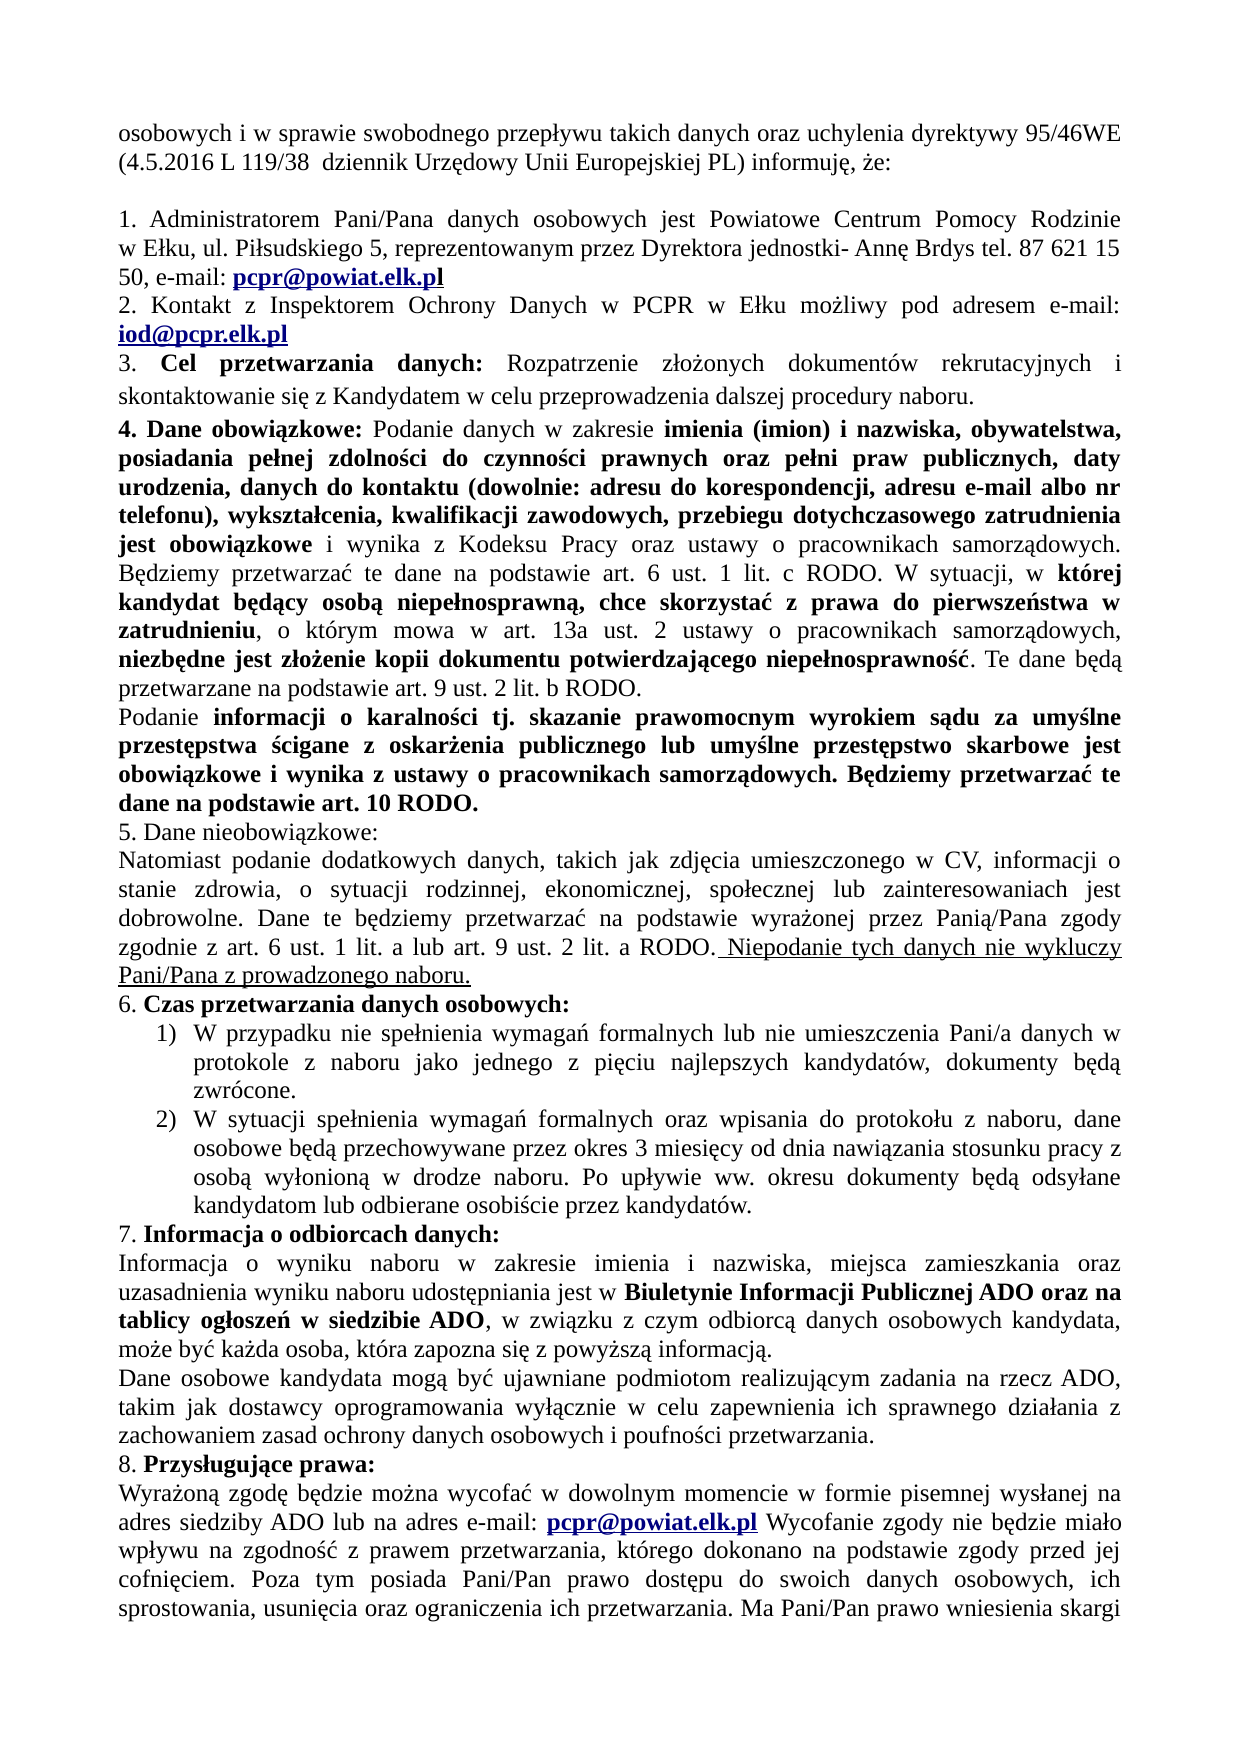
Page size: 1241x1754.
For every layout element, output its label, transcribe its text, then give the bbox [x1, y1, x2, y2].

text 7. Informacja o odbiorcach danych: [118, 1219, 1122, 1248]
list W sytuacji spełnienia wymagań formalnych oraz wpisania do protokołu z naboru, dane osobowe będą przechowywane przez okres 3 miesięcy od dnia nawiązania stosunku pracy z osobą wyłonioną w drodze naboru. Po upływie ww. okresu dokumenty będą odsyłane kandydatom lub odbierane osobiście przez kandydatów. [156, 1104, 1122, 1219]
text 2. Kontakt z Inspektorem Ochrony Danych w PCPR w Ełku możliwy pod adresem e-mail: iod@pcpr.elk.pl [118, 291, 1122, 348]
text Wyrażoną zgodę będzie można wycofać w dowolnym momencie w formie pisemnej wysłanej na adres siedziby ADO lub na adres e-mail: pcpr@powiat.elk.pl Wycofanie zgody nie będzie miało wpływu na zgodność z prawem przetwarzania, którego dokonano na podstawie zgody przed jej cofnięciem. Poza tym posiada Pani/Pan prawo dostępu do swoich danych osobowych, ich sprostowania, usunięcia oraz ograniczenia ich przetwarzania. Ma Pani/Pan prawo wniesienia skargi [118, 1478, 1122, 1622]
list W przypadku nie spełnienia wymagań formalnych lub nie umieszczenia Pani/a danych w protokole z naboru jako jednego z pięciu najlepszych kandydatów, dokumenty będą zwrócone. [156, 1018, 1122, 1104]
text Dane osobowe kandydata mogą być ujawniane podmiotom realizującym zadania na rzecz ADO, takim jak dostawcy oprogramowania wyłącznie w celu zapewnienia ich sprawnego działania z zachowaniem zasad ochrony danych osobowych i poufności przetwarzania. [118, 1363, 1122, 1449]
text Natomiast podanie dodatkowych danych, takich jak zdjęcia umieszczonego w CV, informacji o stanie zdrowia, o sytuacji rodzinnej, ekonomicznej, społecznej lub zainteresowaniach jest dobrowolne. Dane te będziemy przetwarzać na podstawie wyrażonej przez Panią/Pana zgody zgodnie z art. 6 ust. 1 lit. a lub art. 9 ust. 2 lit. a RODO. Niepodanie tych danych nie wykluczy Pani/Pana z prowadzonego naboru. [118, 845, 1122, 989]
text 1. Administratorem Pani/Pana danych osobowych jest Powiatowe Centrum Pomocy Rodzinie w Ełku, ul. Piłsudskiego 5, reprezentowanym przez Dyrektora jednostki- Annę Brdys tel. 87 621 15 50, e-mail: pcpr@powiat.elk.pl [118, 204, 1122, 291]
text Podanie informacji o karalności tj. skazanie prawomocnym wyrokiem sądu za umyślne przestępstwa ścigane z oskarżenia publicznego lub umyślne przestępstwo skarbowe jest obowiązkowe i wynika z ustawy o pracownikach samorządowych. Będziemy przetwarzać te dane na podstawie art. 10 RODO. [118, 702, 1122, 817]
list 3. Cel przetwarzania danych: Rozpatrzenie złożonych dokumentów rekrutacyjnych i skontaktowanie się z Kandydatem w celu przeprowadzenia dalszej procedury naboru. [118, 348, 1122, 410]
text 4. Dane obowiązkowe: Podanie danych w zakresie imienia (imion) i nazwiska, obywatelstwa, posiadania pełnej zdolności do czynności prawnych oraz pełni praw publicznych, daty urodzenia, danych do kontaktu (dowolnie: adresu do korespondencji, adresu e-mail albo nr telefonu), wykształcenia, kwalifikacji zawodowych, przebiegu dotychczasowego zatrudnienia jest obowiązkowe i wynika z Kodeksu Pracy oraz ustawy o pracownikach samorządowych. Będziemy przetwarzać te dane na podstawie art. 6 ust. 1 lit. c RODO. W sytuacji, w której kandydat będący osobą niepełnosprawną, chce skorzystać z prawa do pierwszeństwa w zatrudnieniu, o którym mowa w art. 13a ust. 2 ustawy o pracownikach samorządowych, niezbędne jest złożenie kopii dokumentu potwierdzającego niepełnosprawność. Te dane będą przetwarzane na podstawie art. 9 ust. 2 lit. b RODO. [118, 414, 1122, 702]
text 5. Dane nieobowiązkowe: [118, 817, 1122, 845]
text osobowych i w sprawie swobodnego przepływu takich danych oraz uchylenia dyrektywy 95/46WE (4.5.2016 L 119/38 dziennik Urzędowy Unii Europejskiej PL) informuję, że: [118, 118, 1122, 176]
text 8. Przysługujące prawa: [118, 1449, 1122, 1478]
text 6. Czas przetwarzania danych osobowych: [118, 989, 1122, 1018]
text Informacja o wyniku naboru w zakresie imienia i nazwiska, miejsca zamieszkania oraz uzasadnienia wyniku naboru udostępniania jest w Biuletynie Informacji Publicznej ADO oraz na tablicy ogłoszeń w siedzibie ADO, w związku z czym odbiorcą danych osobowych kandydata, może być każda osoba, która zapozna się z powyższą informacją. [118, 1248, 1122, 1363]
